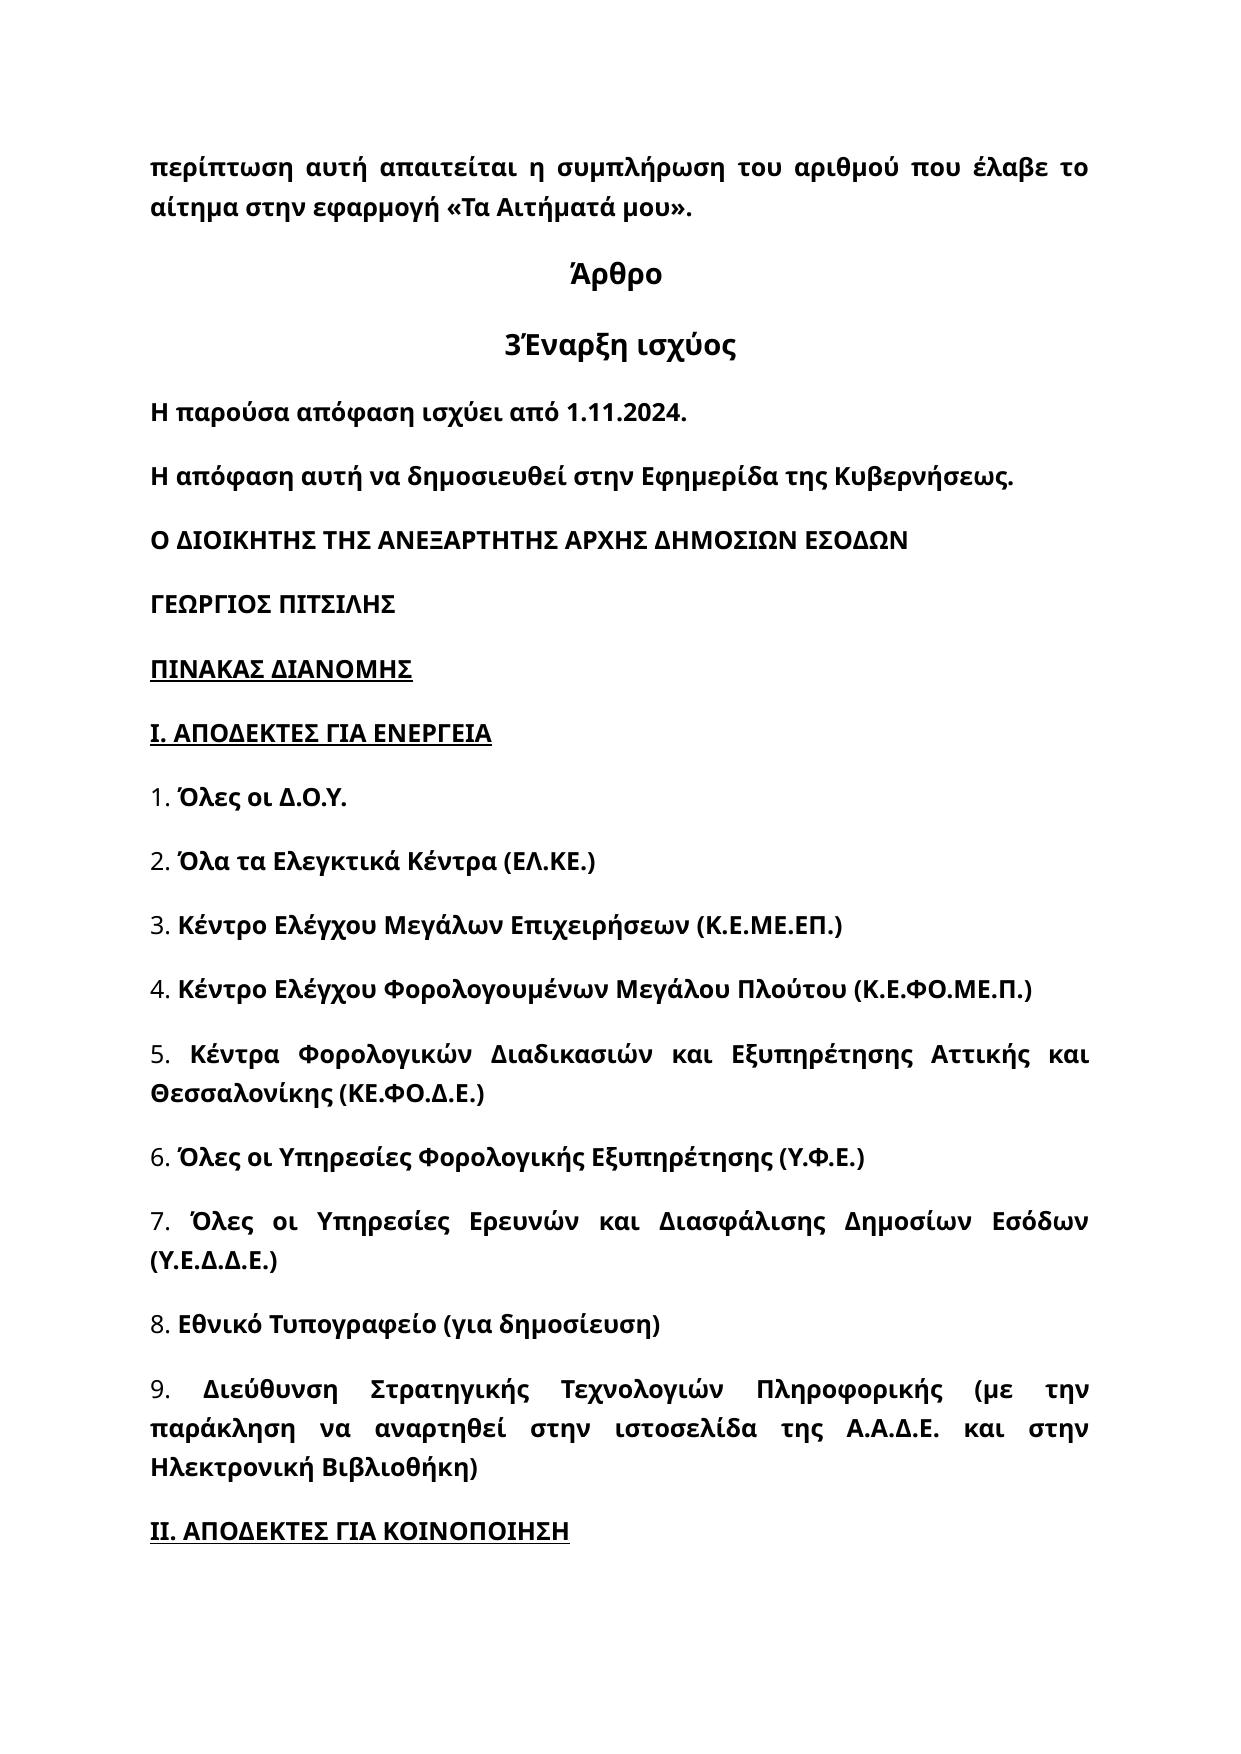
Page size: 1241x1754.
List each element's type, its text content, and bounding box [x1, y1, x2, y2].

subtitle 3Έναρξη ισχύος [150, 324, 1090, 364]
text 4. Κέντρο Ελέγχου Φορολογουμένων Μεγάλου Πλούτου (Κ.Ε.ΦΟ.ΜΕ.Π.) [150, 972, 1090, 1006]
text 1. Όλες οι Δ.Ο.Υ. [150, 779, 1090, 814]
text ΓΕΩΡΓΙΟΣ ΠΙΤΣΙΛΗΣ [150, 587, 1090, 621]
text περίπτωση αυτή απαιτείται η συμπλήρωση του αριθμού που έλαβε το αίτημα στην εφαρμογή «Τα Αιτήματά μου». [150, 150, 1090, 223]
subtitle Άρθρο [150, 253, 1090, 293]
text ΠΙΝΑΚΑΣ ΔΙΑΝΟΜΗΣ [150, 651, 1090, 685]
text 9. Διεύθυνση Στρατηγικής Τεχνολογιών Πληροφορικής (με την παράκληση να αναρτηθεί στην ιστοσελίδα της Α.Α.Δ.Ε. και στην Ηλεκτρονική Βιβλιοθήκη) [150, 1371, 1090, 1484]
text 7. Όλες οι Υπηρεσίες Ερευνών και Διασφάλισης Δημοσίων Εσόδων (Υ.Ε.Δ.Δ.Ε.) [150, 1204, 1090, 1277]
text Ι. ΑΠΟΔΕΚΤΕΣ ΓΙΑ ΕΝΕΡΓΕΙΑ [150, 715, 1090, 749]
text 2. Όλα τα Ελεγκτικά Κέντρα (ΕΛ.ΚΕ.) [150, 844, 1090, 878]
text Η παρούσα απόφαση ισχύει από 1.11.2024. [150, 394, 1090, 429]
text 6. Όλες οι Υπηρεσίες Φορολογικής Εξυπηρέτησης (Υ.Φ.Ε.) [150, 1139, 1090, 1174]
text 3. Κέντρο Ελέγχου Μεγάλων Επιχειρήσεων (Κ.Ε.ΜΕ.ΕΠ.) [150, 908, 1090, 942]
text Ο ΔΙΟΙΚΗΤΗΣ ΤΗΣ ΑΝΕΞΑΡΤΗΤΗΣ ΑΡΧΗΣ ΔΗΜΟΣΙΩΝ ΕΣΟΔΩΝ [150, 523, 1090, 557]
text ΙΙ. ΑΠΟΔΕΚΤΕΣ ΓΙΑ ΚΟΙΝΟΠΟΙΗΣΗ [150, 1514, 1090, 1548]
text 8. Εθνικό Τυπογραφείο (για δημοσίευση) [150, 1307, 1090, 1341]
text 5. Κέντρα Φορολογικών Διαδικασιών και Εξυπηρέτησης Αττικής και Θεσσαλονίκης (ΚΕ.ΦΟ.Δ.Ε.) [150, 1036, 1090, 1109]
text Η απόφαση αυτή να δημοσιευθεί στην Εφημερίδα της Κυβερνήσεως. [150, 459, 1090, 493]
